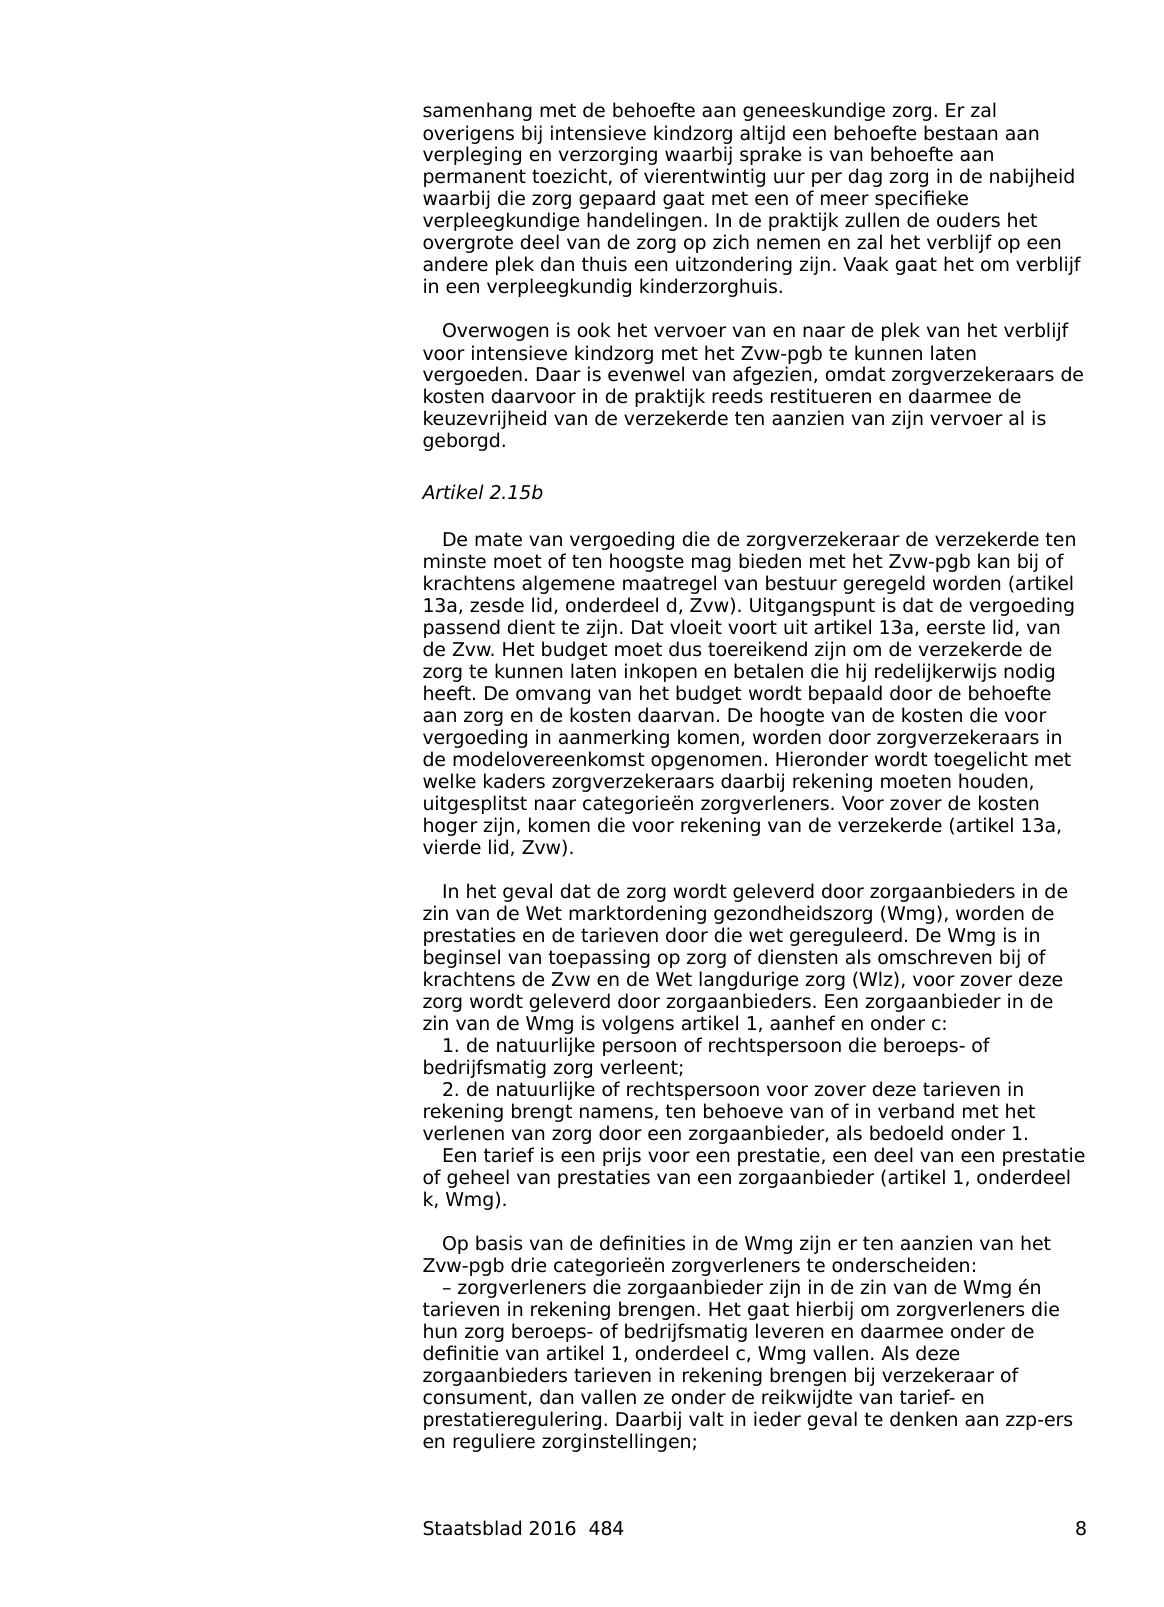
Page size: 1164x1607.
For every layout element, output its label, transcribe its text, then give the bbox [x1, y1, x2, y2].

text De mate van vergoeding die de zorgverzekeraar de verzekerde ten minste moet of ten hoogste mag bieden met het Zvw-pgb kan bij of krachtens algemene maatregel van bestuur geregeld worden (artikel 13a, zesde lid, onderdeel d, Zvw). Uitgangspunt is dat de vergoeding passend dient te zijn. Dat vloeit voort uit artikel 13a, eerste lid, van de Zvw. Het budget moet dus toereikend zijn om de verzekerde de zorg te kunnen laten inkopen en betalen die hij redelijkerwijs nodig heeft. De omvang van het budget wordt bepaald door de behoefte aan zorg en de kosten daarvan. De hoogte van de kosten die voor vergoeding in aanmerking komen, worden door zorgverzekeraars in de modelovereenkomst opgenomen. Hieronder wordt toegelicht met welke kaders zorgverzekeraars daarbij rekening moeten houden, uitgesplitst naar categorieën zorgverleners. Voor zover de kosten hoger zijn, komen die voor rekening van de verzekerde (artikel 13a, vierde lid, Zvw). [422, 529, 1087, 859]
text Op basis van de definities in de Wmg zijn er ten aanzien van het Zvw-pgb drie categorieën zorgverleners te onderscheiden: [422, 1233, 1087, 1277]
subtitle Artikel 2.15b [422, 482, 1087, 504]
text 2. de natuurlijke of rechtspersoon voor zover deze tarieven in rekening brengt namens, ten behoeve van of in verband met het verlenen van zorg door een zorgaanbieder, als bedoeld onder 1. [422, 1079, 1087, 1145]
text In het geval dat de zorg wordt geleverd door zorgaanbieders in de zin van de Wet marktordening gezondheidszorg (Wmg), worden de prestaties en de tarieven door die wet gereguleerd. De Wmg is in beginsel van toepassing op zorg of diensten als omschreven bij of krachtens de Zvw en de Wet langdurige zorg (Wlz), voor zover deze zorg wordt geleverd door zorgaanbieders. Een zorgaanbieder in de zin van de Wmg is volgens artikel 1, aanhef en onder c: [422, 881, 1087, 1035]
text samenhang met de behoefte aan geneeskundige zorg. Er zal overigens bij intensieve kindzorg altijd een behoefte bestaan aan verpleging en verzorging waarbij sprake is van behoefte aan permanent toezicht, of vierentwintig uur per dag zorg in de nabijheid waarbij die zorg gepaard gaat met een of meer specifieke verpleegkundige handelingen. In de praktijk zullen de ouders het overgrote deel van de zorg op zich nemen en zal het verblijf op een andere plek dan thuis een uitzondering zijn. Vaak gaat het om verblijf in een verpleegkundig kinderzorghuis. [422, 100, 1087, 298]
text Overwogen is ook het vervoer van en naar de plek van het verblijf voor intensieve kindzorg met het Zvw-pgb te kunnen laten vergoeden. Daar is evenwel van afgezien, omdat zorgverzekeraars de kosten daarvoor in de praktijk reeds restitueren en daarmee de keuzevrijheid van de verzekerde ten aanzien van zijn vervoer al is geborgd. [422, 320, 1087, 452]
text 1. de natuurlijke persoon of rechtspersoon die beroeps- of bedrijfsmatig zorg verleent; [422, 1035, 1087, 1079]
text – zorgverleners die zorgaanbieder zijn in de zin van de Wmg én tarieven in rekening brengen. Het gaat hierbij om zorgverleners die hun zorg beroeps- of bedrijfsmatig leveren en daarmee onder de definitie van artikel 1, onderdeel c, Wmg vallen. Als deze zorgaanbieders tarieven in rekening brengen bij verzekeraar of consument, dan vallen ze onder de reikwijdte van tarief- en prestatieregulering. Daarbij valt in ieder geval te denken aan zzp-ers en reguliere zorginstellingen; [422, 1277, 1087, 1453]
text Een tarief is een prijs voor een prestatie, een deel van een prestatie of geheel van prestaties van een zorgaanbieder (artikel 1, onderdeel k, Wmg). [422, 1145, 1087, 1211]
